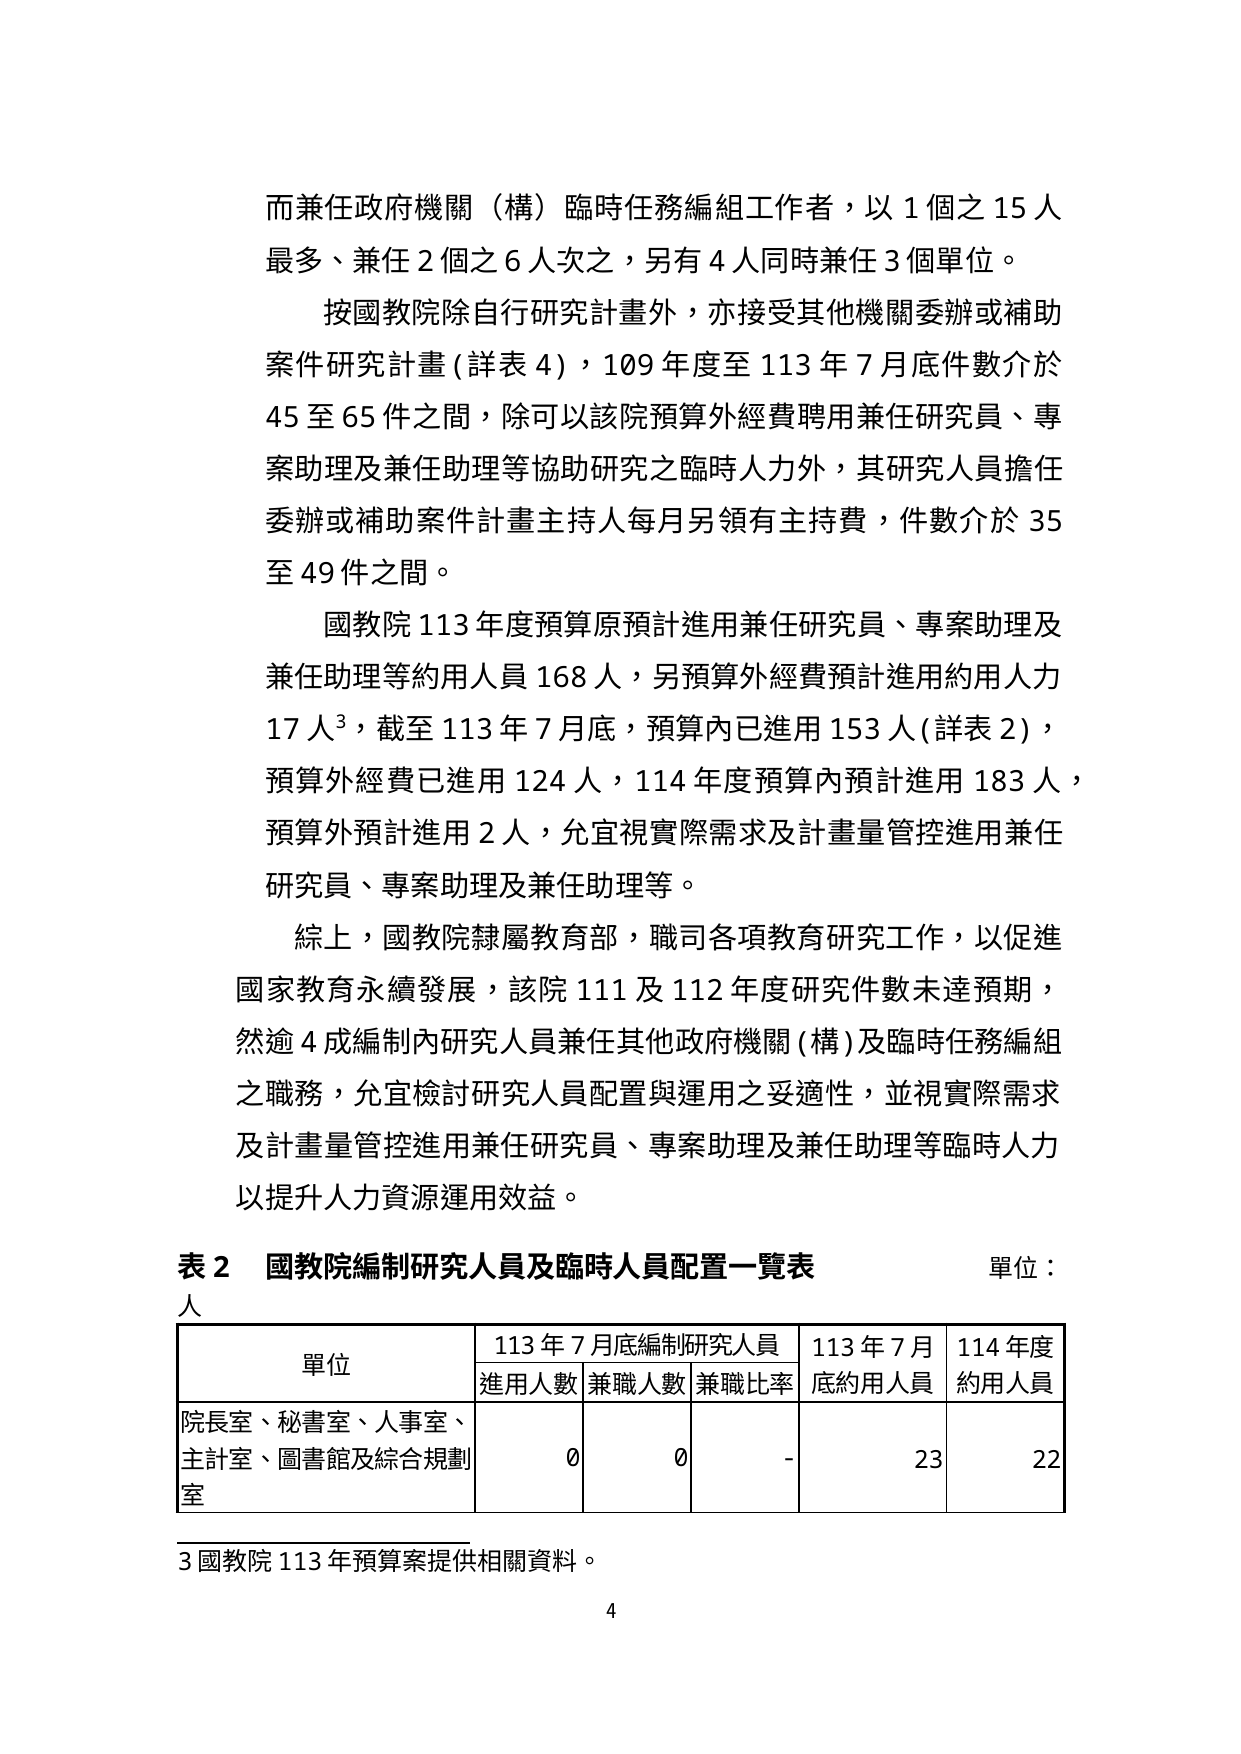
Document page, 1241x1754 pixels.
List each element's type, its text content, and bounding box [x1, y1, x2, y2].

table_header 113年7月底約用人員 [800, 1326, 946, 1401]
table_cell 兼職人數 [584, 1363, 690, 1401]
table_cell 進用人數 [476, 1363, 582, 1401]
table_header 114年度 約用人員 [947, 1326, 1063, 1401]
text 表2 國教院編制研究人員及臨時人員配置一覽表 單位：人 [177, 1244, 1063, 1322]
table_header 113年7月底編制研究人員 [476, 1326, 798, 1362]
text 國教院113年度預算原預計進用兼任研究員、專案助理及兼任助理等約用人員168人，另預算外經費預計進用約用人力17人，截至113年7月底，預算內已進用153人(詳表2)，預算外經費已進用124人，114年度預算內預計進用183人，預算外預計進用2人，允宜視實際需求及計畫量管控進用兼任研究員、專案助理及兼任助理等。 [265, 594, 1063, 906]
text 而兼任政府機關（構）臨時任務編組工作者，以1個之15人最多、兼任2個之6人次之，另有4人同時兼任3個單位。 [265, 177, 1063, 281]
table_cell 22 [947, 1403, 1063, 1512]
table_cell 0 [476, 1403, 582, 1512]
table_cell - [692, 1403, 798, 1512]
table_cell 0 [584, 1403, 690, 1512]
table_header 單位 [179, 1326, 474, 1401]
table_cell 院長室、秘書室、人事室、主計室、圖書館及綜合規劃室 [179, 1403, 474, 1512]
text 國教院113年預算案提供相關資料。 [177, 1543, 1063, 1577]
table_cell 23 [800, 1403, 946, 1512]
text 按國教院除自行研究計畫外，亦接受其他機關委辦或補助案件研究計畫(詳表4)，109年度至113年7月底件數介於45至65件之間，除可以該院預算外經費聘用兼任研究員、專案助理及兼任助理等協助研究之臨時人力外，其研究人員擔任委辦或補助案件計畫主持人每月另領有主持費，件數介於35至49件之間。 [265, 281, 1063, 594]
table_cell 兼職比率 [692, 1363, 798, 1401]
text 綜上，國教院隸屬教育部，職司各項教育研究工作，以促進國家教育永續發展，該院111及112年度研究件數未逹預期，然逾4成編制內研究人員兼任其他政府機關(構)及臨時任務編組之職務，允宜檢討研究人員配置與運用之妥適性，並視實際需求及計畫量管控進用兼任研究員、專案助理及兼任助理等臨時人力，以提升人力資源運用效益。 [236, 906, 1063, 1219]
